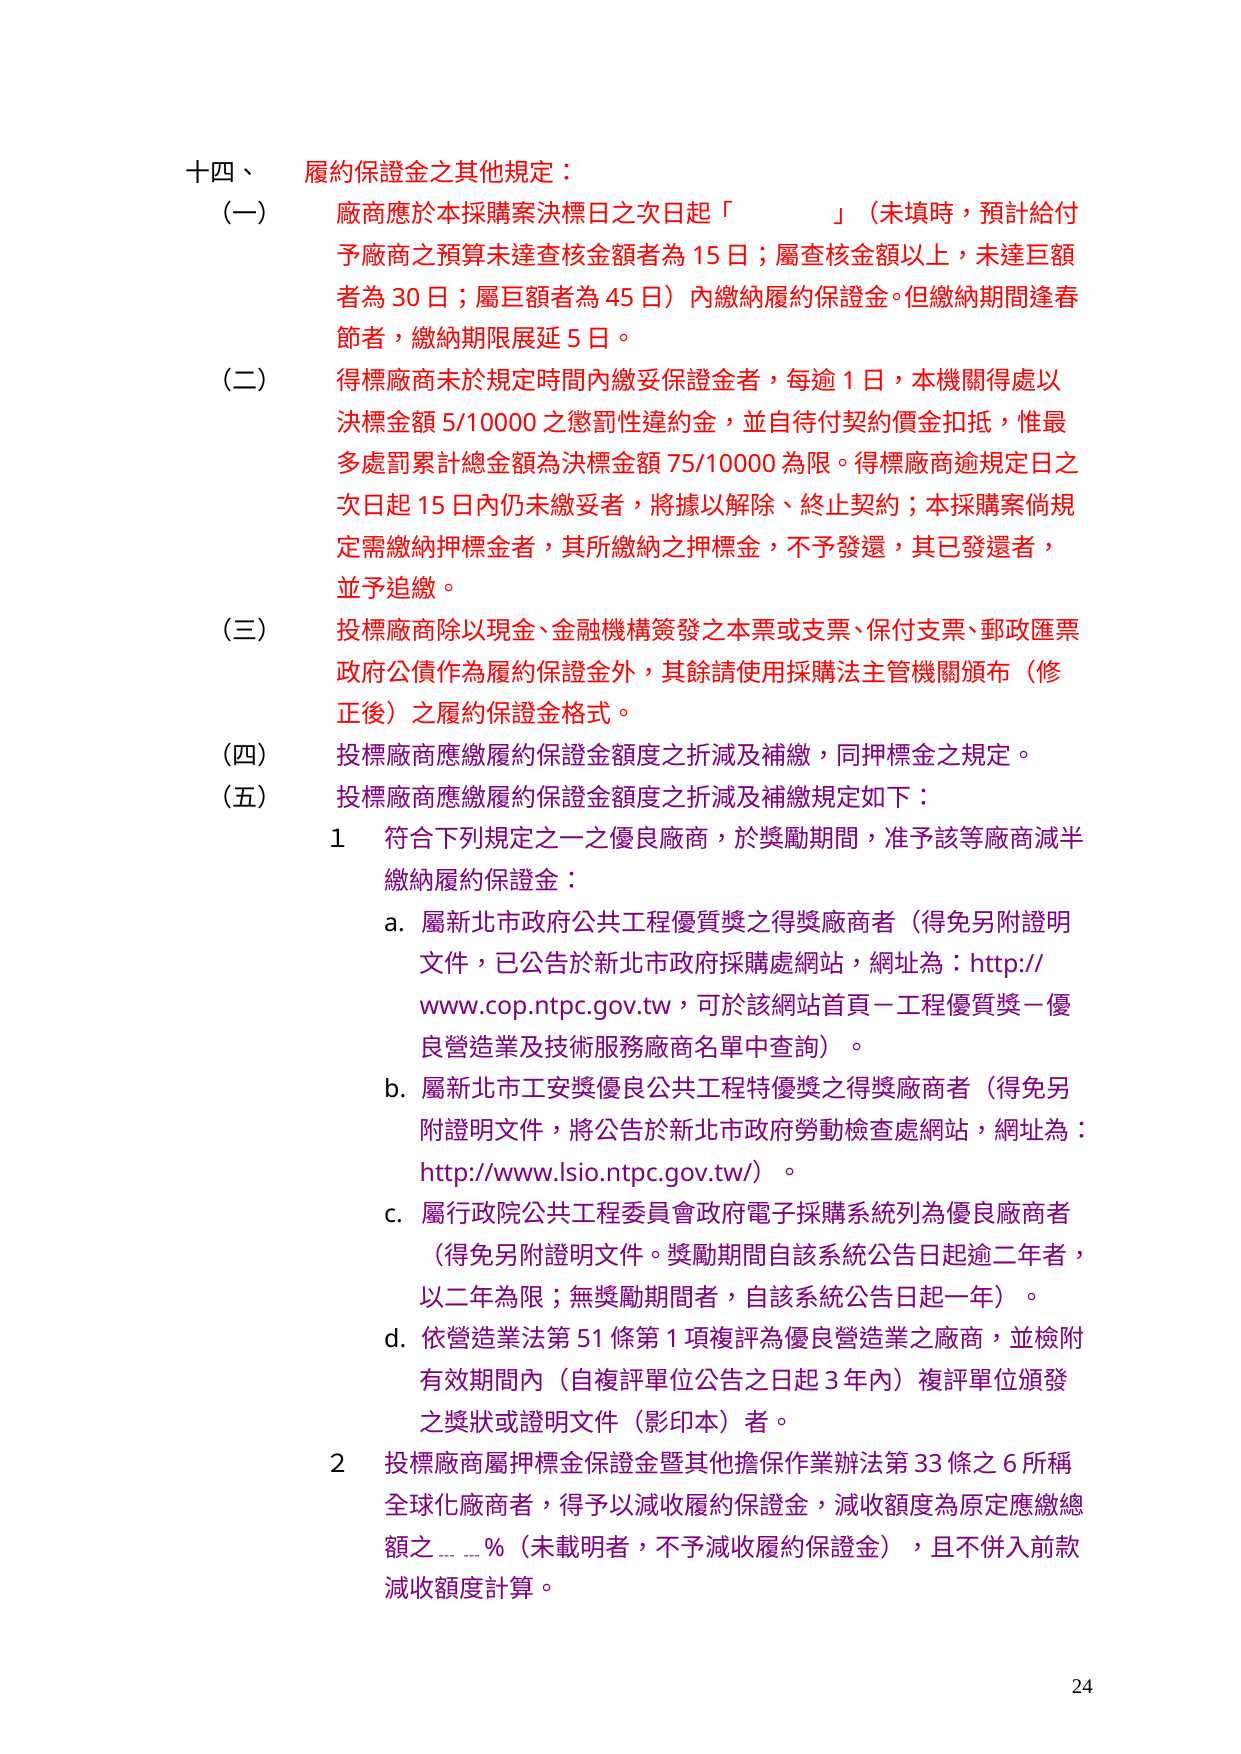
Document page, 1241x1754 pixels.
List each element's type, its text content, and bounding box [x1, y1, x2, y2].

subtitle 屬新北市工安獎優良公共工程特優獎之得獎廠商者（得免另附證明文件，將公告於新北市政府勞動檢查處網站，網址為：http://www.lsio.ntpc.gov.tw/）。 [384, 1064, 1092, 1189]
subtitle 投標廠商屬押標金保證金暨其他擔保作業辦法第33條之6所稱全球化廠商者，得予以減收履約保證金，減收額度為原定應繳總額之﹍﹍%（未載明者，不予減收履約保證金），且不併入前款減收額度計算。 [325, 1439, 1092, 1606]
subtitle 屬新北市政府公共工程優質獎之得獎廠商者（得免另附證明文件，已公告於新北市政府採購處網站，網址為：http://www.cop.ntpc.gov.tw，可於該網站首頁－工程優質獎－優良營造業及技術服務廠商名單中查詢）。 [384, 898, 1092, 1064]
subtitle 符合下列規定之一之優良廠商，於獎勵期間，准予該等廠商減半繳納履約保證金： [325, 814, 1092, 898]
subtitle 廠商應於本採購案決標日之次日起「 」（未填時，預計給付予廠商之預算未達查核金額者為15日；屬查核金額以上，未達巨額者為30日；屬巨額者為45日）內繳納履約保證金。但繳納期間逢春節者，繳納期限展延5日。 [207, 189, 1079, 356]
subtitle 得標廠商未於規定時間內繳妥保證金者，每逾1日，本機關得處以決標金額5/10000之懲罰性違約金，並自待付契約價金扣抵，惟最多處罰累計總金額為決標金額75/10000為限。得標廠商逾規定日之次日起15日內仍未繳妥者，將據以解除、終止契約；本採購案倘規定需繳納押標金者，其所繳納之押標金，不予發還，其已發還者，並予追繳。 [207, 356, 1079, 606]
subtitle 投標廠商應繳履約保證金額度之折減及補繳，同押標金之規定。 [207, 731, 1092, 773]
subtitle 投標廠商應繳履約保證金額度之折減及補繳規定如下： [207, 773, 1092, 814]
subtitle 投標廠商除以現金、金融機構簽發之本票或支票、保付支票、郵政匯票、政府公債作為履約保證金外，其餘請使用採購法主管機關頒布（修正後）之履約保證金格式。 [207, 606, 1079, 731]
subtitle 屬行政院公共工程委員會政府電子採購系統列為優良廠商者（得免另附證明文件。獎勵期間自該系統公告日起逾二年者，以二年為限；無獎勵期間者，自該系統公告日起一年）。 [384, 1189, 1092, 1314]
subtitle 依營造業法第51條第1項複評為優良營造業之廠商，並檢附有效期間內（自複評單位公告之日起3年內）複評單位頒發之獎狀或證明文件（影印本）者。 [384, 1314, 1092, 1439]
subtitle 履約保證金之其他規定： [185, 148, 1079, 189]
